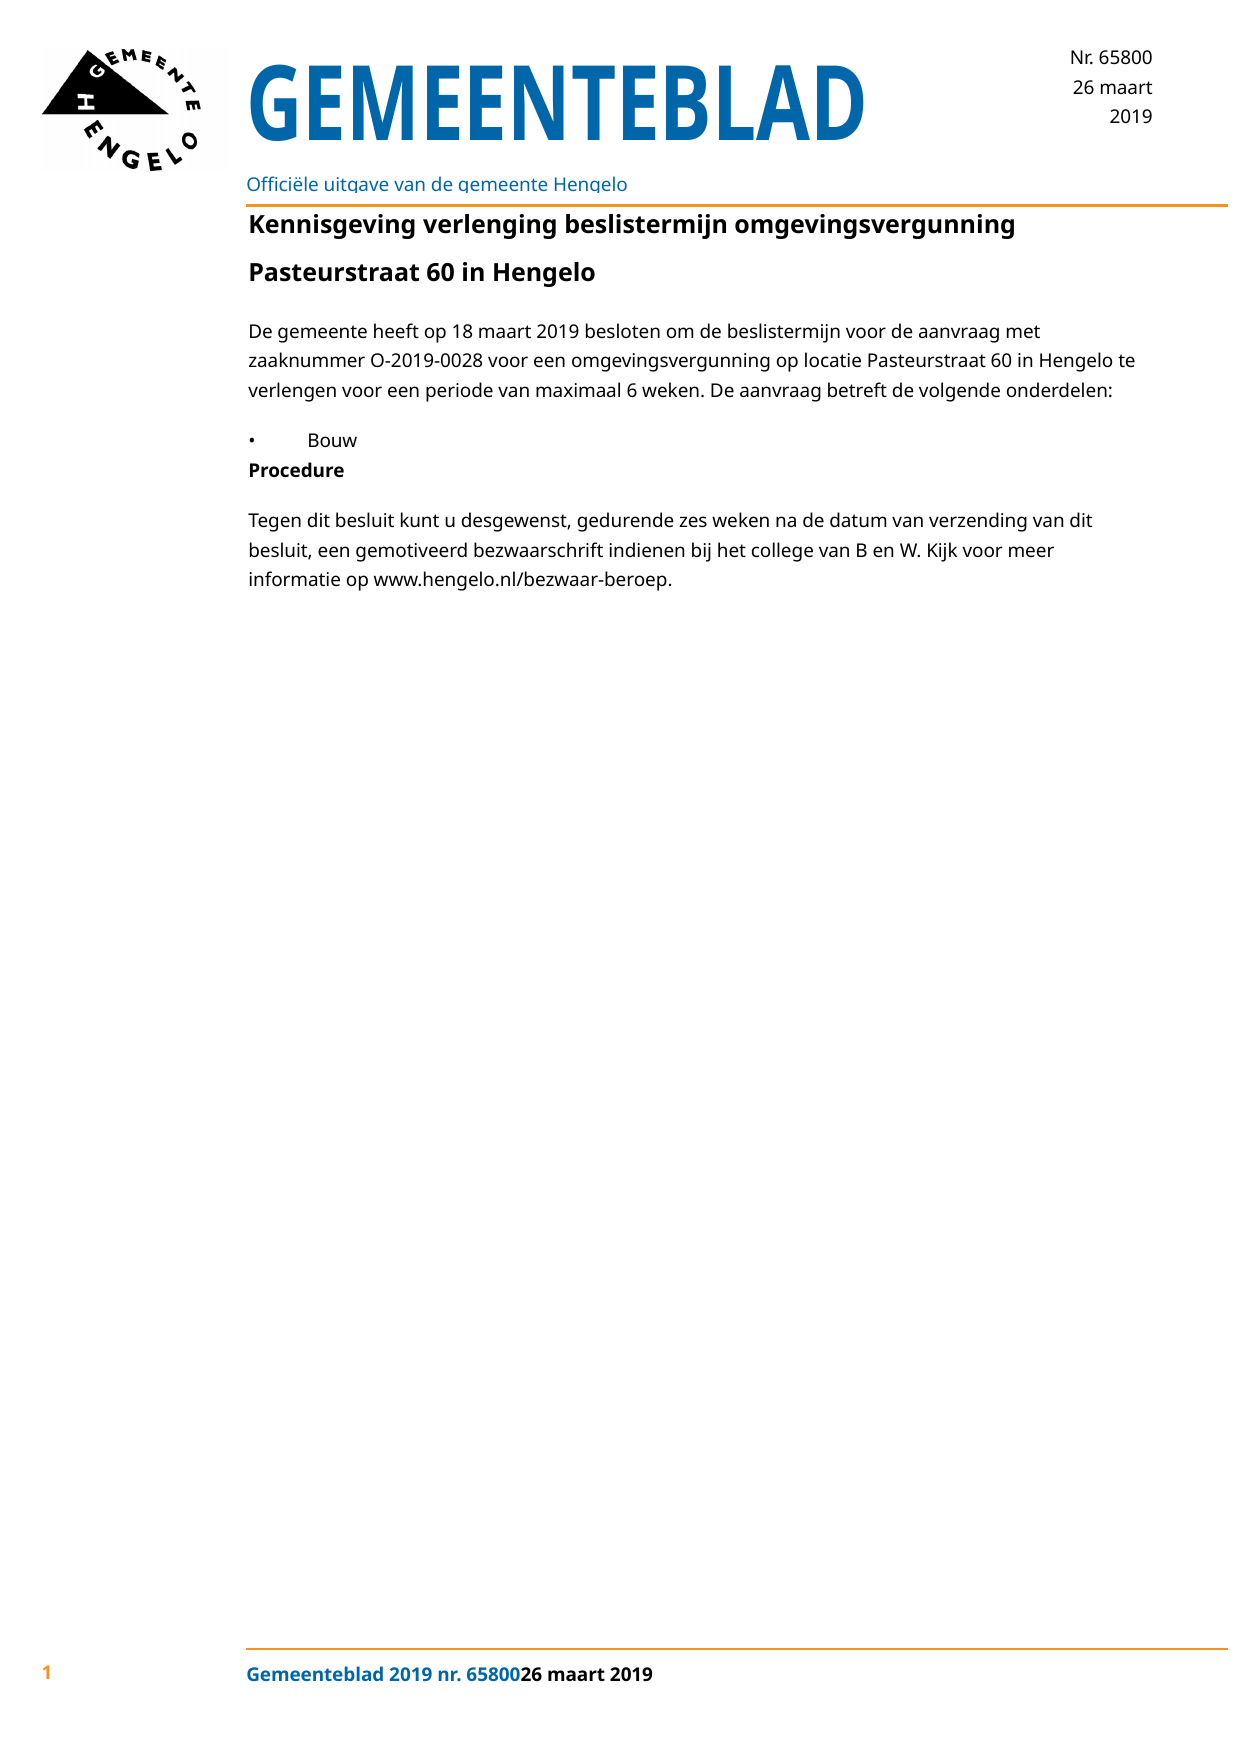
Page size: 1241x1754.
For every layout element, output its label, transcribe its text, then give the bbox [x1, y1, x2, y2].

text De gemeente heeft op 18 maart 2019 besloten om de beslistermijn voor de aanvraag met zaaknummer O-2019-0028 voor een omgevingsvergunning op locatie Pasteurstraat 60 in Hengelo te verlengen voor een periode van maximaal 6 weken. De aanvraag betreft de volgende onderdelen: [248, 318, 1152, 403]
text Kennisgeving verlenging beslistermijn omgevingsvergunning Pasteurstraat 60 in Hengelo [248, 207, 1152, 288]
list Bouw [248, 427, 1152, 453]
text Procedure [248, 457, 1152, 483]
picture [41, 47, 231, 172]
text Tegen dit besluit kunt u desgewenst, gedurende zes weken na de datum van verzending van dit besluit, een gemotiveerd bezwaarschrift indienen bij het college van B en W. Kijk voor meer informatie op www.hengelo.nl/bezwaar-beroep. [248, 507, 1152, 592]
